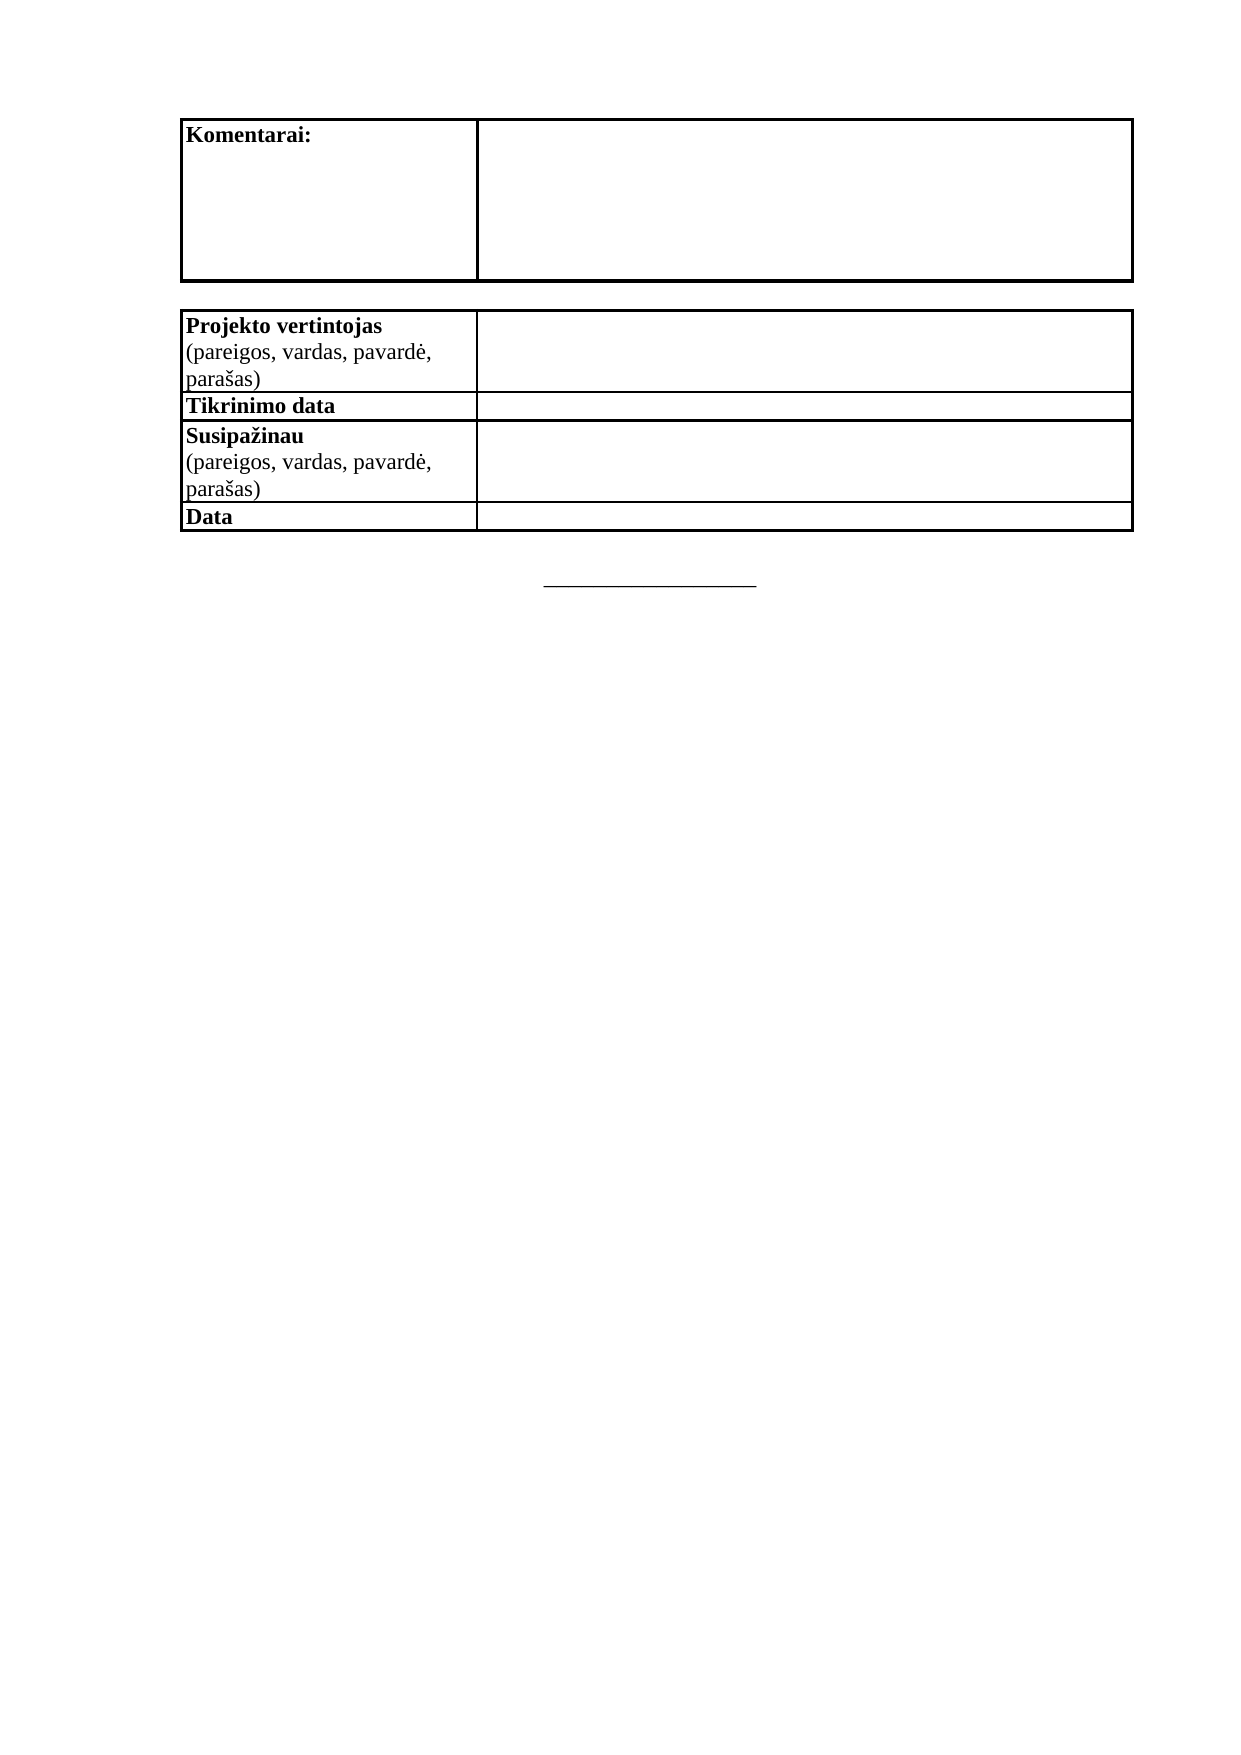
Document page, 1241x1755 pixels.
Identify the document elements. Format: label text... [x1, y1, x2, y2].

table_cell Komentarai: [183, 121, 476, 279]
table_cell Tikrinimo data [183, 393, 476, 419]
table_cell Data [183, 503, 476, 529]
table_cell [477, 283, 1133, 309]
table_cell [478, 312, 1131, 391]
table_cell [478, 422, 1131, 501]
text _________________ [177, 561, 1122, 590]
table_cell Projekto vertintojas (pareigos, vardas, pavardė, parašas) [183, 312, 476, 391]
table_cell [479, 121, 1131, 279]
table_cell [181, 283, 477, 309]
table_cell Susipažinau (pareigos, vardas, pavardė, parašas) [183, 422, 476, 501]
table_cell [478, 393, 1131, 419]
table_cell [478, 503, 1131, 529]
